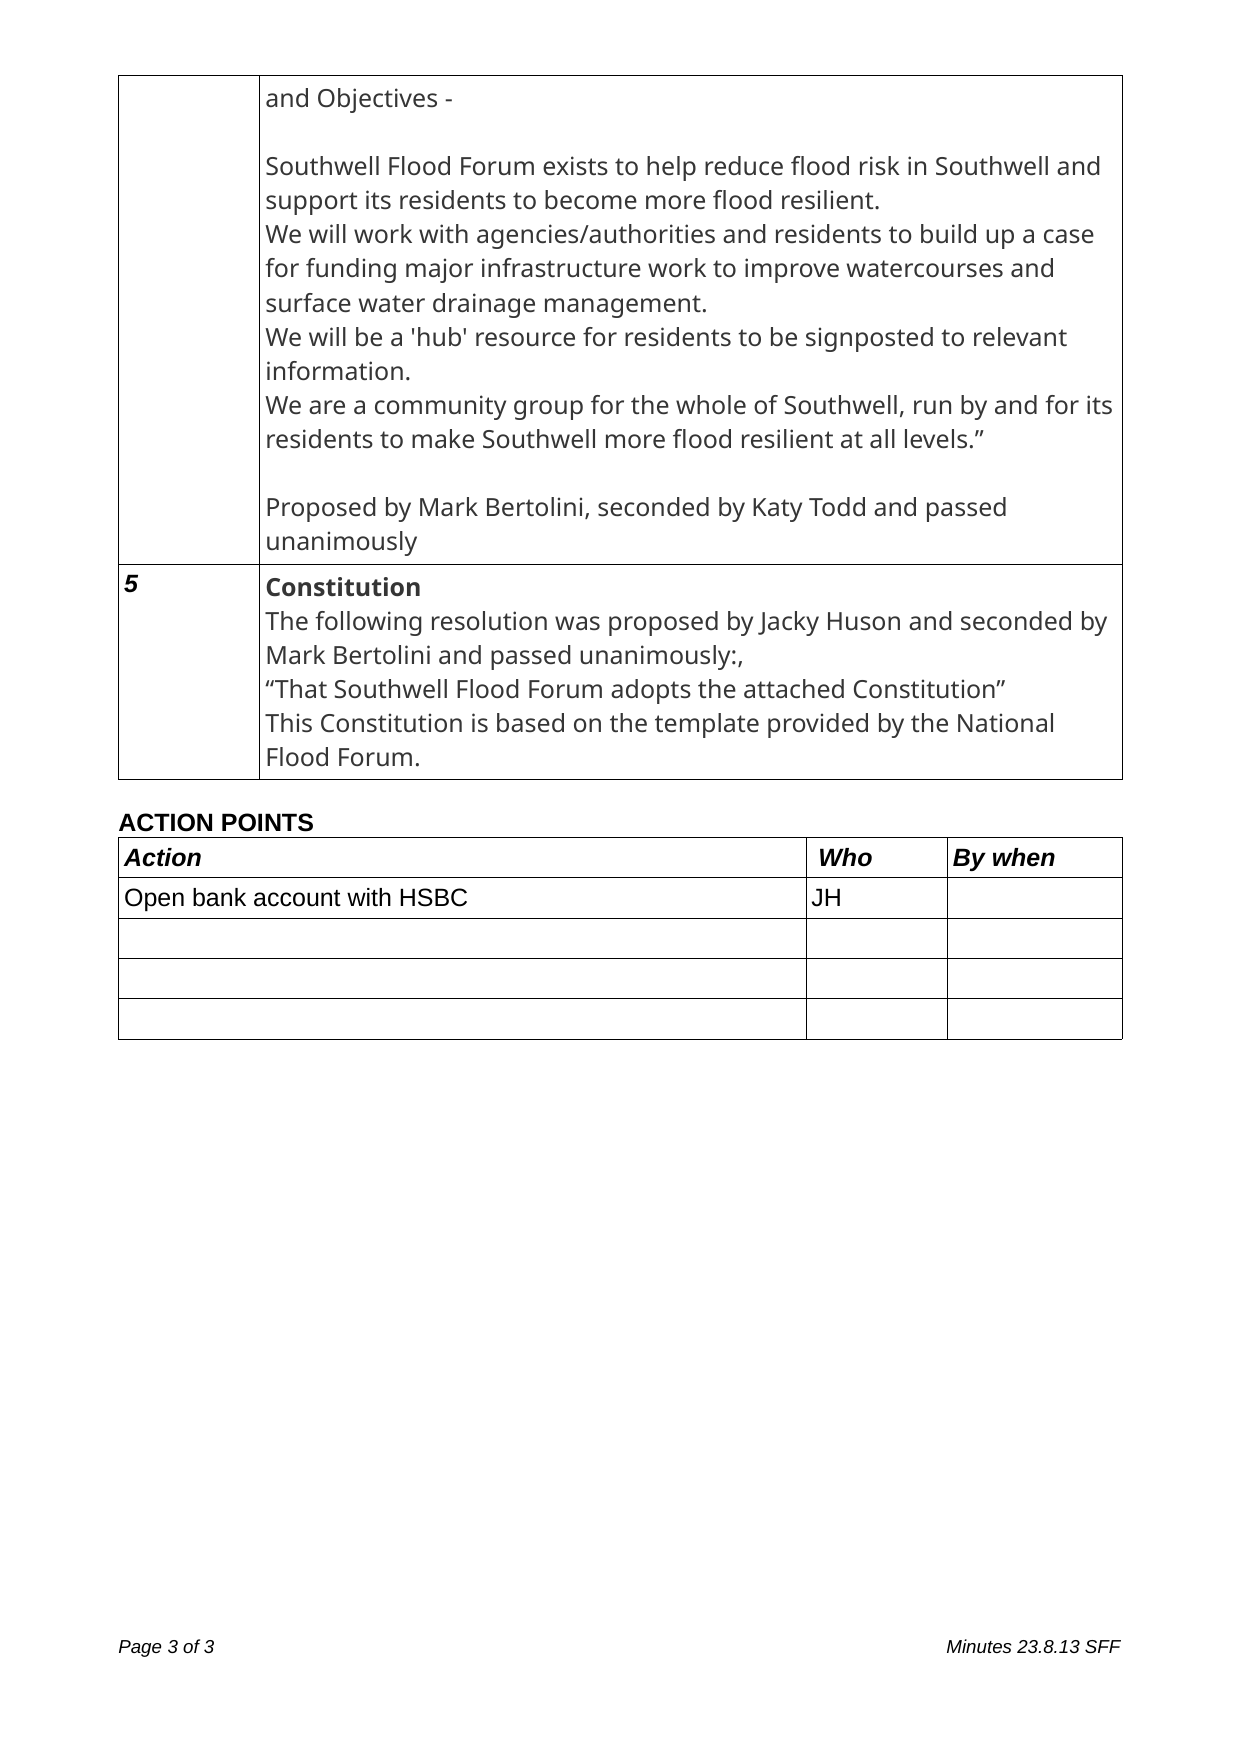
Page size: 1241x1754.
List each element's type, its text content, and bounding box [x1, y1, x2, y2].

table_cell [948, 959, 1122, 998]
table_cell [807, 919, 947, 958]
table_cell [807, 959, 947, 998]
table_cell 5 [119, 565, 259, 779]
table_header Action [119, 838, 806, 877]
text ACTION POINTS [118, 808, 1122, 837]
table_cell Constitution The following resolution was proposed by Jacky Huson and seconded by Mark Bertolini and passed unanimously:, “That Southwell Flood Forum adopts the attached Constitution” This Constitution is based on the template provided by the National Flood Forum. [260, 565, 1122, 779]
table_cell [119, 76, 259, 563]
table_cell [948, 919, 1122, 958]
table_cell [119, 999, 806, 1038]
table_cell [119, 919, 806, 958]
table_cell [948, 999, 1122, 1038]
table_cell [948, 878, 1122, 918]
table_cell JH [807, 878, 947, 918]
table_cell and Objectives - Southwell Flood Forum exists to help reduce flood risk in Southwell and support its residents to become more flood resilient. We will work with agencies/authorities and residents to build up a case for funding major infrastructure work to improve watercourses and surface water drainage management. We will be a 'hub' resource for residents to be signposted to relevant information. We are a community group for the whole of Southwell, run by and for its residents to make Southwell more flood resilient at all levels.” Proposed by Mark Bertolini, seconded by Katy Todd and passed unanimously [260, 76, 1122, 563]
table_cell Open bank account with HSBC [119, 878, 806, 918]
table_header By when [948, 838, 1122, 877]
table_header Who [807, 838, 947, 877]
table_cell [119, 959, 806, 998]
table_cell [807, 999, 947, 1038]
